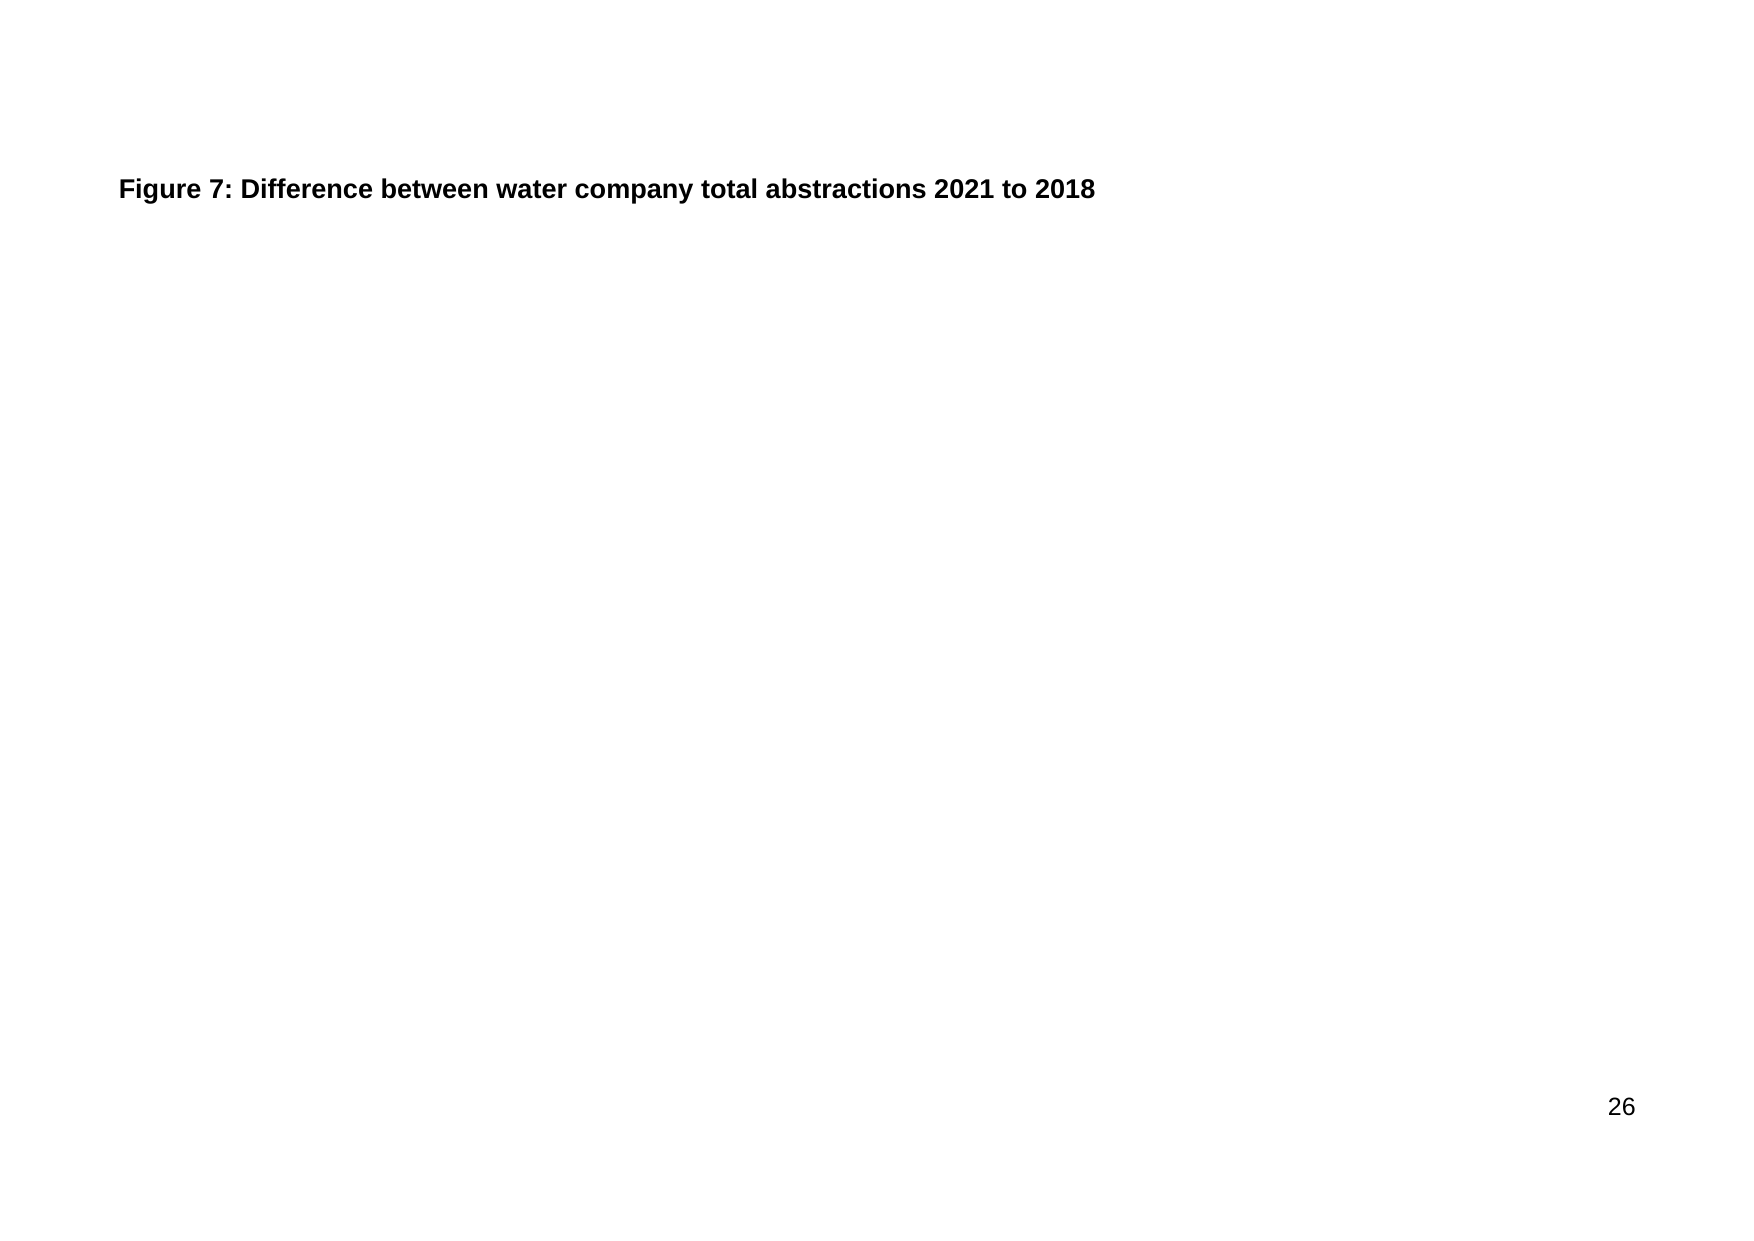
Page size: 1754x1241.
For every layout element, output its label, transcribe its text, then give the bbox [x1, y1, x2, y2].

subtitle Figure 7: Difference between water company total abstractions 2021 to 2018 [118, 173, 1635, 204]
